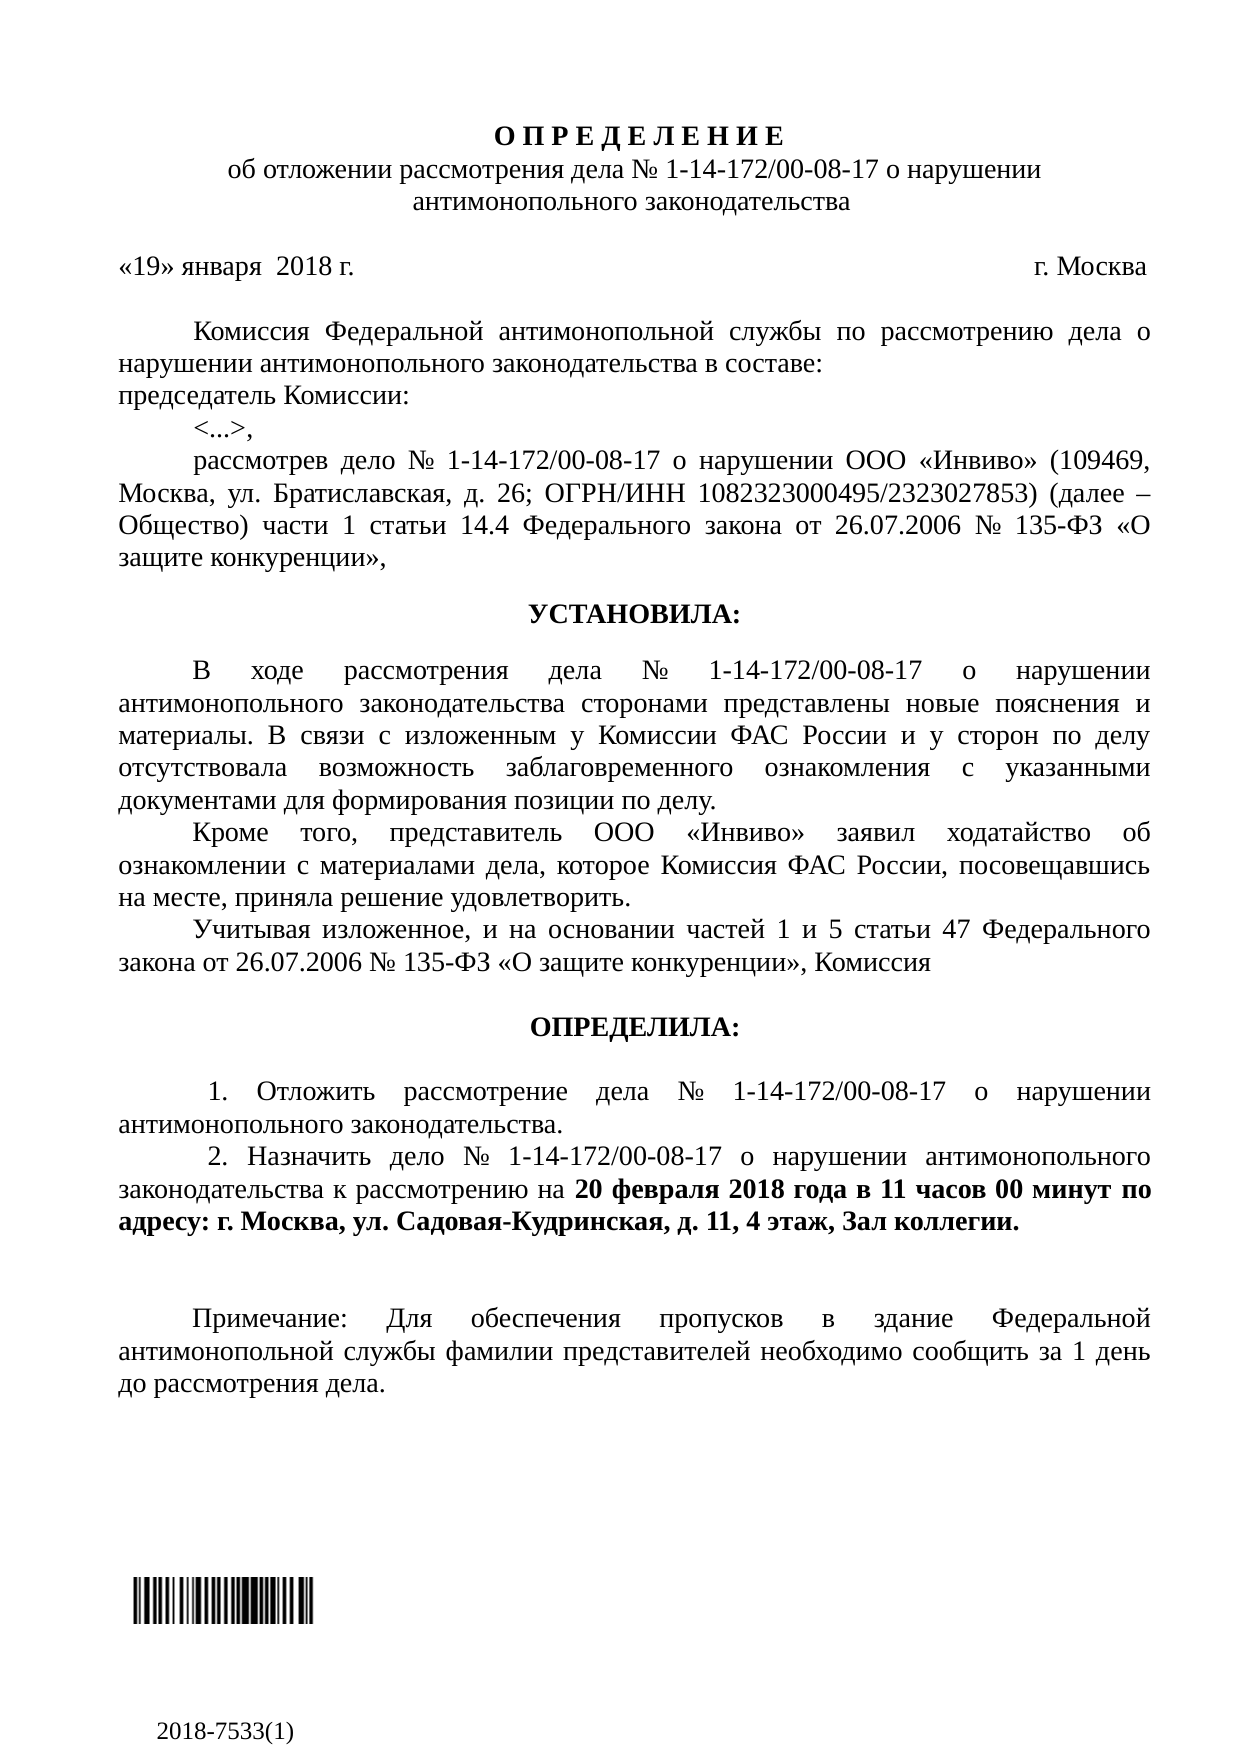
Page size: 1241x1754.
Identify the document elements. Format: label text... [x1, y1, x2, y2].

text В ходе рассмотрения дела № 1-14-172/00-08-17 о нарушении антимонопольного законодательства сторонами представлены новые пояснения и материалы. В связи с изложенным у Комиссии ФАС России и у сторон по делу отсутствовала возможность заблаговременного ознакомления с указанными документами для формирования позиции по делу. [118, 653, 1152, 815]
picture [118, 1577, 331, 1624]
text рассмотрев дело № 1-14-172/00-08-17 о нарушении ООО «Инвиво» (109469, Москва, ул. Братиславская, д. 26; ОГРН/ИНН 1082323000495/2323027853) (далее – Общество) части 1 статьи 14.4 Федерального закона от 26.07.2006 № 135-ФЗ «О защите конкуренции», [118, 443, 1152, 573]
text О П Р Е Д Е Л Е Н И Е [118, 118, 1152, 152]
text председатель Комиссии: [118, 378, 1152, 411]
text <...>, [118, 411, 1152, 443]
text УСТАНОВИЛА: [117, 597, 1152, 629]
text 2. Назначить дело № 1-14-172/00-08-17 о нарушении антимонопольного законодательства к рассмотрению на 20 февраля 2018 года в 11 часов 00 минут по адресу: г. Москва, ул. Садовая-Кудринская, д. 11, 4 этаж, Зал коллегии. [118, 1139, 1152, 1236]
text Примечание: Для обеспечения пропусков в здание Федеральной антимонопольной службы фамилии представителей необходимо сообщить за 1 день до рассмотрения дела. [118, 1301, 1152, 1398]
text 1. Отложить рассмотрение дела № 1-14-172/00-08-17 о нарушении антимонопольного законодательства. [118, 1074, 1152, 1139]
text Учитывая изложенное, и на основании частей 1 и 5 статьи 47 Федерального закона от 26.07.2006 № 135-ФЗ «О защите конкуренции», Комиссия [118, 912, 1152, 977]
text Кроме того, представитель ООО «Инвиво» заявил ходатайство об ознакомлении с материалами дела, которое Комиссия ФАС России, посовещавшись на месте, приняла решение удовлетворить. [118, 815, 1152, 912]
text «19» января 2018 г. г. Москва [118, 249, 1152, 281]
text ОПРЕДЕЛИЛА: [118, 1010, 1152, 1042]
text Комиссия Федеральной антимонопольной службы по рассмотрению дела о нарушении антимонопольного законодательства в составе: [118, 314, 1152, 378]
text об отложении рассмотрения дела № 1-14-172/00-08-17 о нарушении антимонопольного законодательства [118, 152, 1152, 216]
